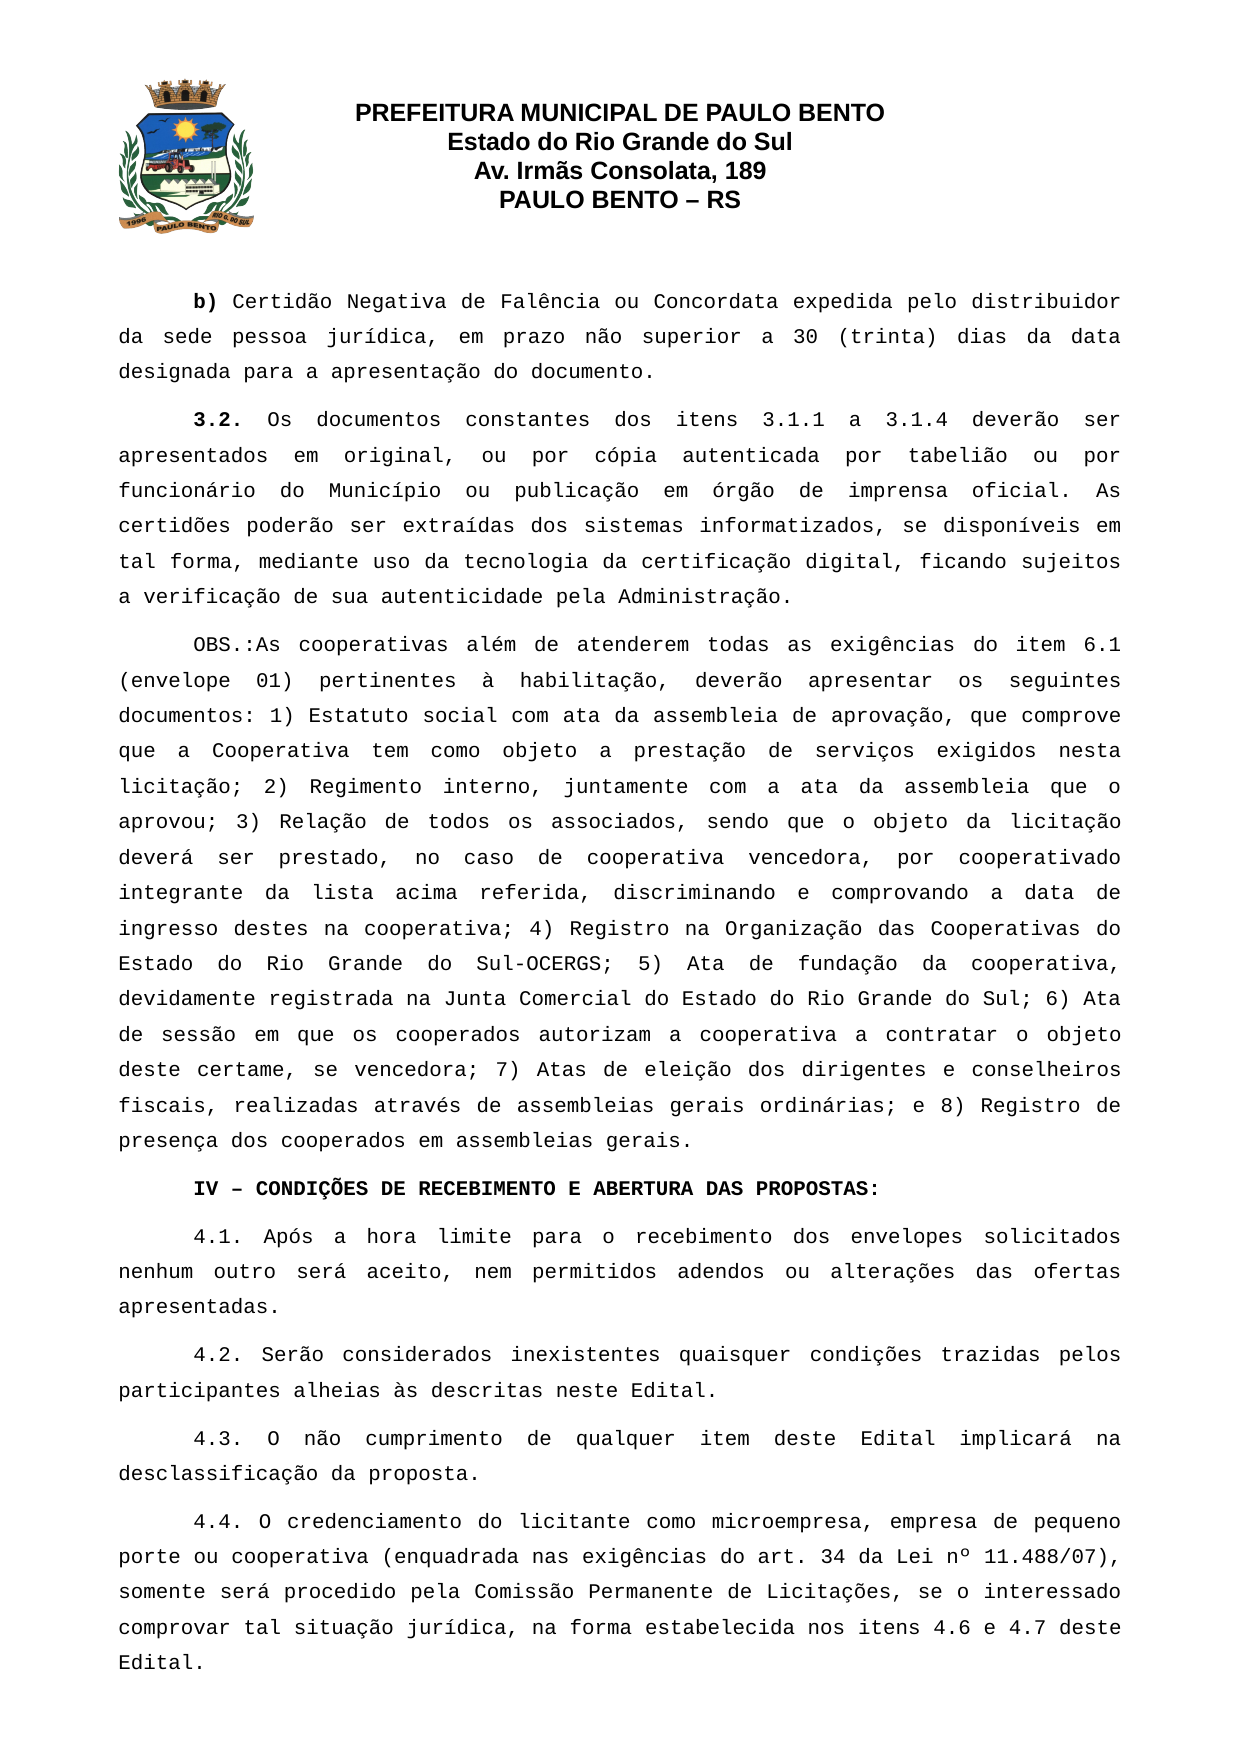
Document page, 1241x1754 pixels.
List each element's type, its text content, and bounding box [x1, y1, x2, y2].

text OBS.:As cooperativas além de atenderem todas as exigências do item 6.1 (envelope 01) pertinentes à habilitação, deverão apresentar os seguintes documentos: 1) Estatuto social com ata da assembleia de aprovação, que comprove que a Cooperativa tem como objeto a prestação de serviços exigidos nesta licitação; 2) Regimento interno, juntamente com a ata da assembleia que o aprovou; 3) Relação de todos os associados, sendo que o objeto da licitação deverá ser prestado, no caso de cooperativa vencedora, por cooperativado integrante da lista acima referida, discriminando e comprovando a data de ingresso destes na cooperativa; 4) Registro na Organização das Cooperativas do Estado do Rio Grande do Sul-OCERGS; 5) Ata de fundação da cooperativa, devidamente registrada na Junta Comercial do Estado do Rio Grande do Sul; 6) Ata de sessão em que os cooperados autorizam a cooperativa a contratar o objeto deste certame, se vencedora; 7) Atas de eleição dos dirigentes e conselheiros fiscais, realizadas através de assembleias gerais ordinárias; e 8) Registro de presença dos cooperados em assembleias gerais. [118, 634, 1122, 1154]
text b) Certidão Negativa de Falência ou Concordata expedida pelo distribuidor da sede pessoa jurídica, em prazo não superior a 30 (trinta) dias da data designada para a apresentação do documento. [118, 291, 1122, 385]
text 4.2. Serão considerados inexistentes quaisquer condições trazidas pelos participantes alheias às descritas neste Edital. [118, 1344, 1122, 1403]
picture [118, 78, 254, 234]
text 4.3. O não cumprimento de qualquer item deste Edital implicará na desclassificação da proposta. [118, 1427, 1122, 1487]
text 4.4. O credenciamento do licitante como microempresa, empresa de pequeno porte ou cooperativa (enquadrada nas exigências do art. 34 da Lei nº 11.488/07), somente será procedido pela Comissão Permanente de Licitações, se o interessado comprovar tal situação jurídica, na forma estabelecida nos itens 4.6 e 4.7 deste Edital. [118, 1511, 1122, 1676]
text IV – CONDIÇÕES DE RECEBIMENTO E ABERTURA DAS PROPOSTAS: [118, 1178, 1122, 1201]
text 4.1. Após a hora limite para o recebimento dos envelopes solicitados nenhum outro será aceito, nem permitidos adendos ou alterações das ofertas apresentadas. [118, 1226, 1122, 1320]
text 3.2. Os documentos constantes dos itens 3.1.1 a 3.1.4 deverão ser apresentados em original, ou por cópia autenticada por tabelião ou por funcionário do Município ou publicação em órgão de imprensa oficial. As certidões poderão ser extraídas dos sistemas informatizados, se disponíveis em tal forma, mediante uso da tecnologia da certificação digital, ficando sujeitos a verificação de sua autenticidade pela Administração. [118, 409, 1122, 610]
